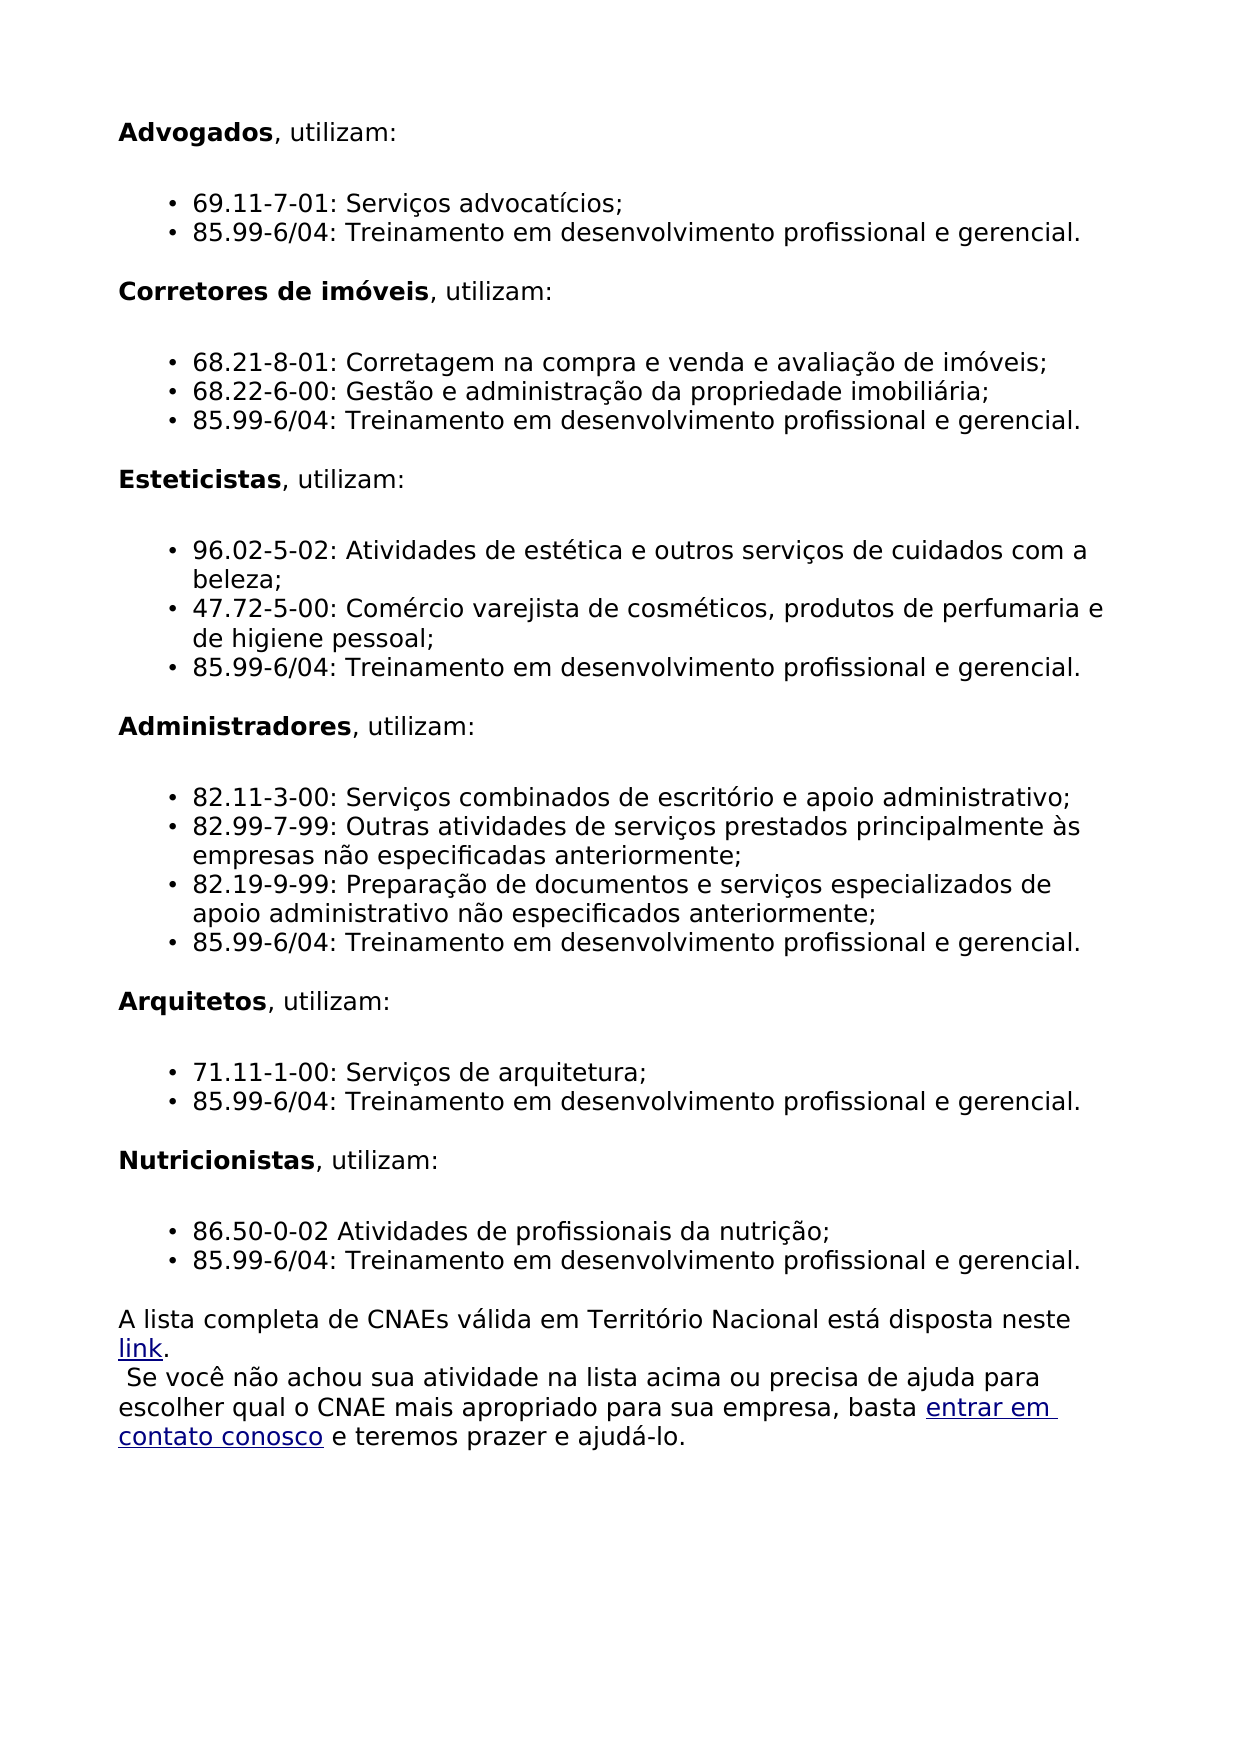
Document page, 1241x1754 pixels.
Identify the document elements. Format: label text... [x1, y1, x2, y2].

text Administradores, utilizam: [118, 712, 1122, 741]
text Arquitetos, utilizam: [118, 987, 1122, 1016]
text Esteticistas, utilizam: [118, 465, 1122, 494]
list 85.99-6/04: Treinamento em desenvolvimento profissional e gerencial. [177, 1088, 1122, 1117]
text Corretores de imóveis, utilizam: [118, 277, 1122, 306]
list 68.22-6-00: Gestão e administração da propriedade imobiliária; [177, 377, 1122, 407]
list 82.99-7-99: Outras atividades de serviços prestados principalmente às empresas não especificadas anteriormente; [177, 812, 1122, 870]
list 82.11-3-00: Serviços combinados de escritório e apoio administrativo; [177, 783, 1122, 812]
list 69.11-7-01: Serviços advocatícios; [177, 189, 1122, 218]
list 71.11-1-00: Serviços de arquitetura; [177, 1058, 1122, 1088]
list 96.02-5-02: Atividades de estética e outros serviços de cuidados com a beleza; [177, 536, 1122, 595]
list 85.99-6/04: Treinamento em desenvolvimento profissional e gerencial. [177, 653, 1122, 682]
text Advogados, utilizam: [118, 118, 1122, 147]
list 47.72-5-00: Comércio varejista de cosméticos, produtos de perfumaria e de higiene pessoal; [177, 595, 1122, 653]
text Nutricionistas, utilizam: [118, 1146, 1122, 1175]
text A lista completa de CNAEs válida em Território Nacional está disposta neste link. Se você não achou sua atividade na lista acima ou precisa de ajuda para escolher qual o CNAE mais apropriado para sua empresa, basta entrar em contato conosco e teremos prazer e ajudá-lo. [118, 1305, 1122, 1451]
list 85.99-6/04: Treinamento em desenvolvimento profissional e gerencial. [177, 218, 1122, 248]
list 82.19-9-99: Preparação de documentos e serviços especializados de apoio administrativo não especificados anteriormente; [177, 870, 1122, 929]
list 85.99-6/04: Treinamento em desenvolvimento profissional e gerencial. [177, 1247, 1122, 1276]
list 85.99-6/04: Treinamento em desenvolvimento profissional e gerencial. [177, 929, 1122, 958]
list 85.99-6/04: Treinamento em desenvolvimento profissional e gerencial. [177, 407, 1122, 436]
list 86.50-0-02 Atividades de profissionais da nutrição; [177, 1217, 1122, 1247]
list 68.21-8-01: Corretagem na compra e venda e avaliação de imóveis; [177, 348, 1122, 377]
